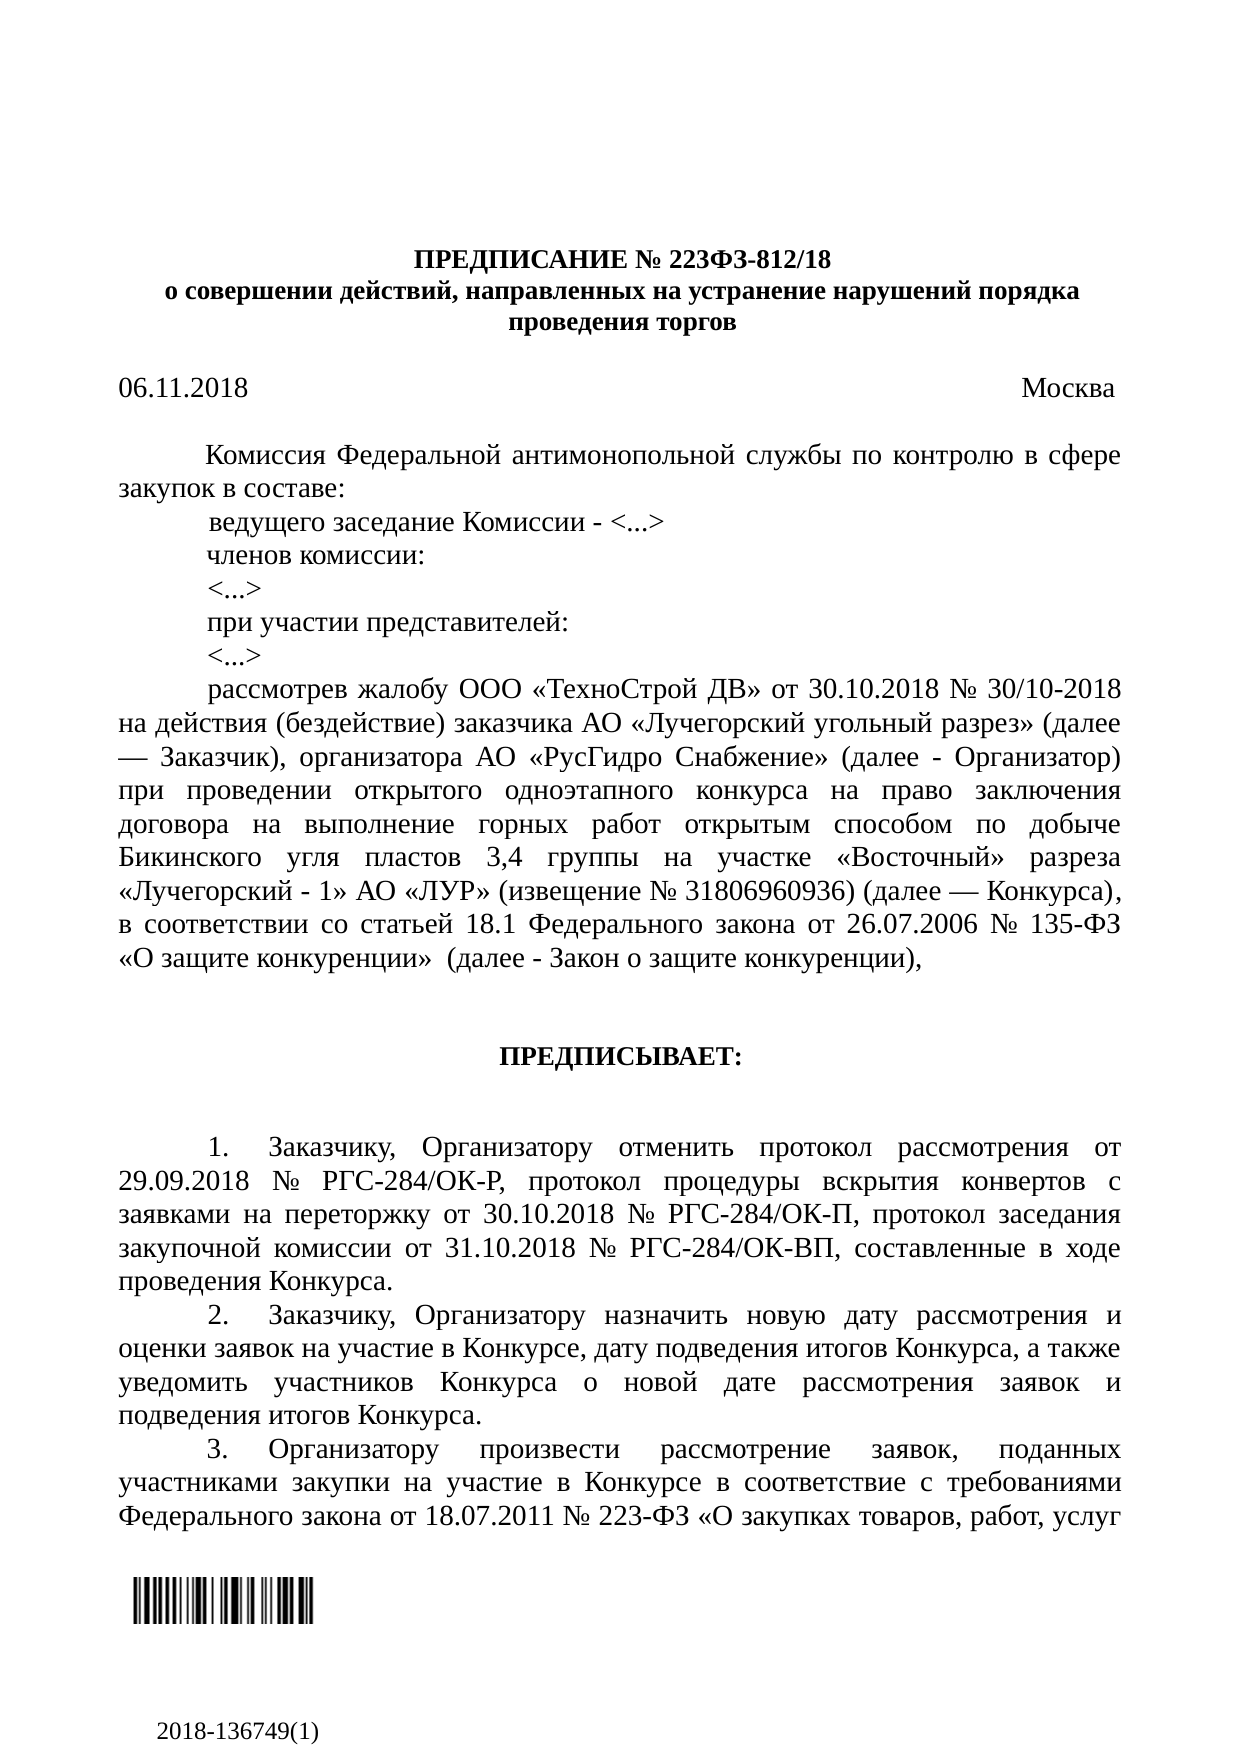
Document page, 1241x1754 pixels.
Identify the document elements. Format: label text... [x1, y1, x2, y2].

list Заказчику, Организатору назначить новую дату рассмотрения и оценки заявок на участие в Конкурсе, дату подведения итогов Конкурса, а также уведомить участников Конкурса о новой дате рассмотрения заявок и подведения итогов Конкурса. [118, 1297, 1122, 1431]
text при участии представителей: [118, 604, 1122, 638]
text 06.11.2018 Москва [118, 370, 1122, 403]
list Заказчику, Организатору отменить протокол рассмотрения от 29.09.2018 № РГС-284/ОК-Р, протокол процедуры вскрытия конвертов с заявками на переторжку от 30.10.2018 № РГС-284/ОК-П, протокол заседания закупочной комиссии от 31.10.2018 № РГС-284/ОК-ВП, составленные в ходе проведения Конкурса. [118, 1129, 1122, 1297]
text <...> [118, 571, 1122, 604]
picture [118, 1577, 331, 1624]
text о совершении действий, направленных на устранение нарушений порядка проведения торгов [123, 274, 1122, 336]
text ПРЕДПИСЫВАЕТ: [118, 1041, 1122, 1072]
text Комиссия Федеральной антимонопольной службы по контролю в сфере закупок в составе: [118, 437, 1122, 504]
list Организатору произвести рассмотрение заявок, поданных участниками закупки на участие в Конкурсе в соответствие с требованиями Федерального закона от 18.07.2011 № 223-ФЗ «О закупках товаров, работ, услуг [118, 1431, 1122, 1532]
text ведущего заседание Комиссии - <...> [118, 504, 1122, 537]
text ПРЕДПИСАНИЕ № 223ФЗ-812/18 [123, 243, 1122, 274]
text <...> [118, 638, 1122, 672]
text членов комиссии: [118, 537, 1122, 571]
text рассмотрев жалобу ООО «ТехноСтрой ДВ» от 30.10.2018 № 30/10-2018 на действия (бездействие) заказчика АО «Лучегорский угольный разрез» (далее — Заказчик), организатора АО «РусГидро Снабжение» (далее - Организатор) при проведении открытого одноэтапного конкурса на право заключения договора на выполнение горных работ открытым способом по добыче Бикинского угля пластов 3,4 группы на участке «Восточный» разреза «Лучегорский - 1» АО «ЛУР» (извещение № 31806960936) (далее — Конкурса), в соответствии со статьей 18.1 Федерального закона от 26.07.2006 № 135-ФЗ «О защите конкуренции» (далее - Закон о защите конкуренции), [118, 672, 1122, 973]
